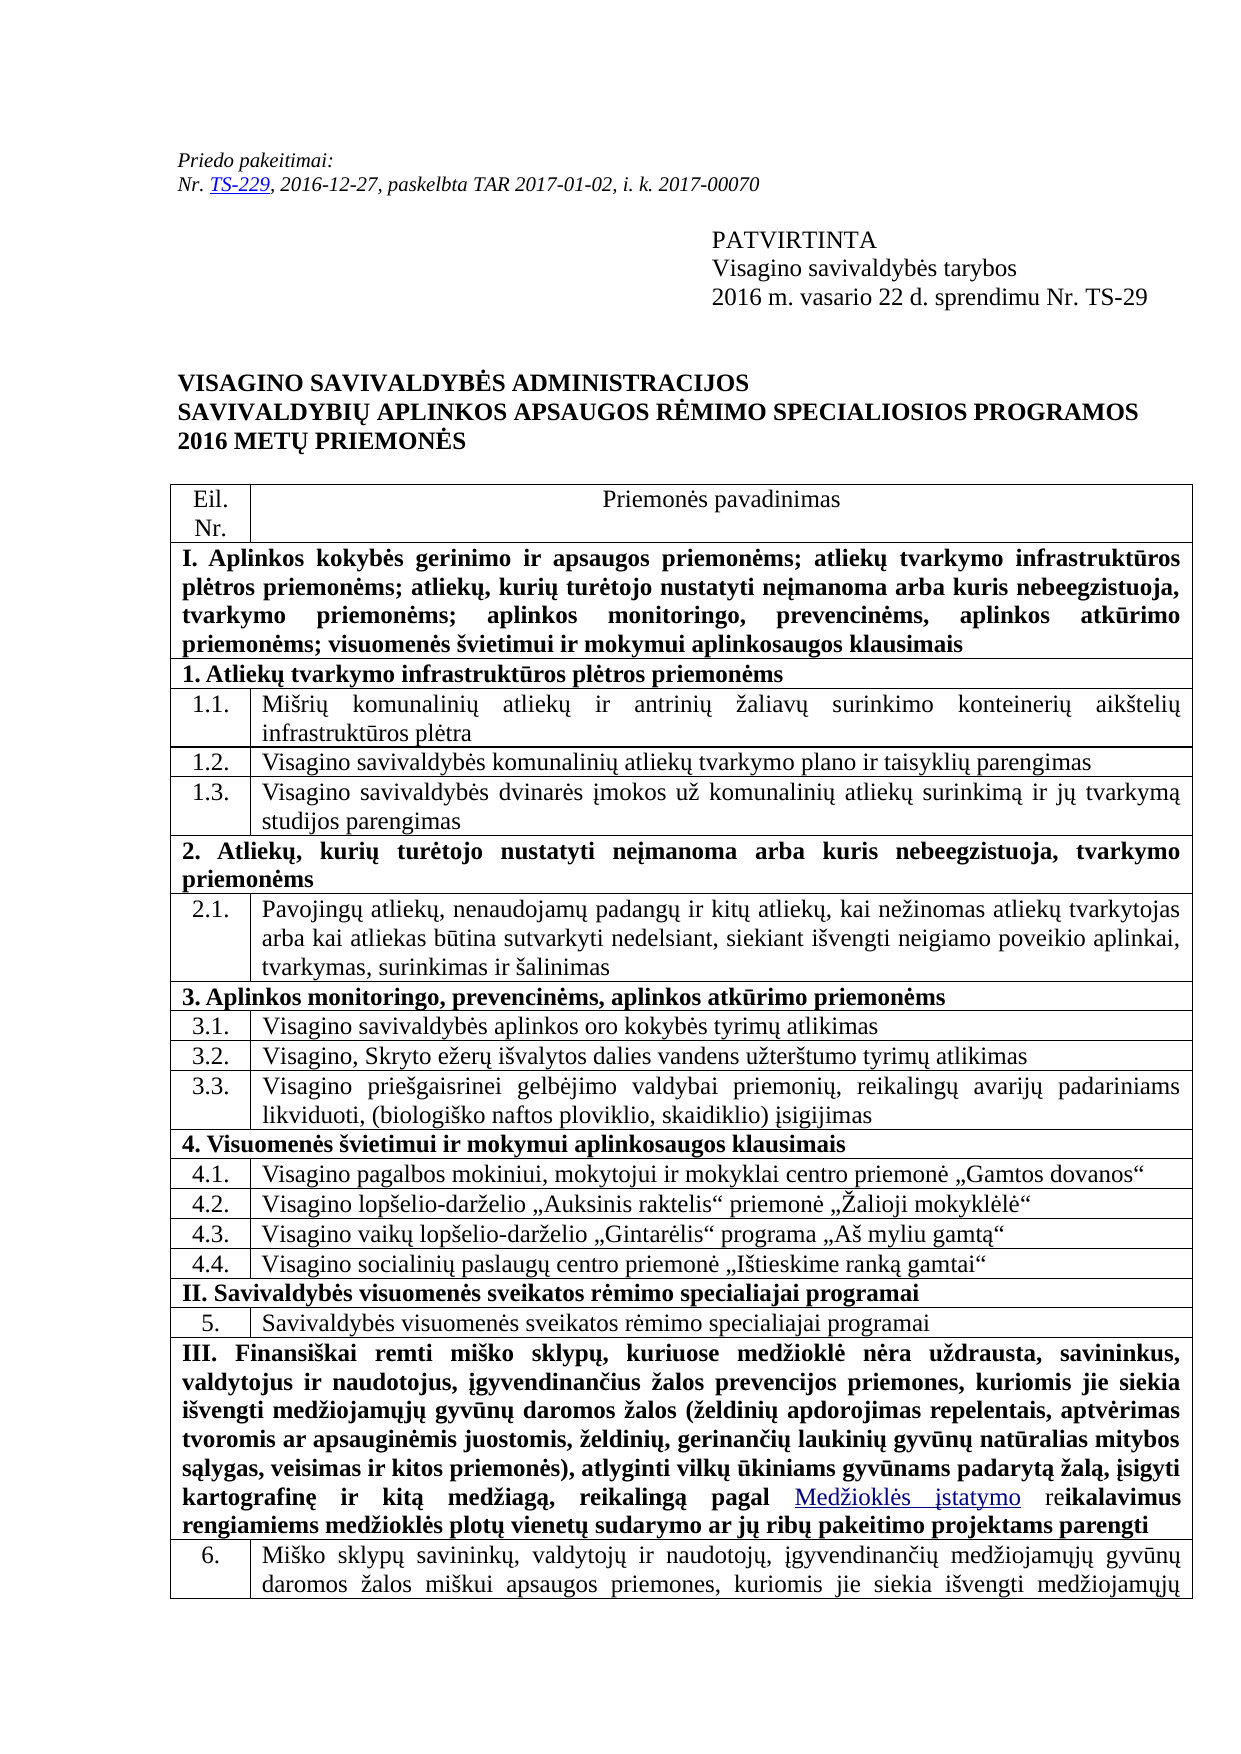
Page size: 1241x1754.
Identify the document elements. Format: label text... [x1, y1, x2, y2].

table_cell Pavojingų atliekų, nenaudojamų padangų ir kitų atliekų, kai nežinomas atliekų tvarkytojas arba kai atliekas būtina sutvarkyti nedelsiant, siekiant išvengti neigiamo poveikio aplinkai, tvarkymas, surinkimas ir šalinimas [251, 894, 1192, 981]
table_cell Savivaldybės visuomenės sveikatos rėmimo specialiajai programai [251, 1308, 1192, 1337]
table_cell 4.1. [171, 1159, 250, 1188]
table_cell Visagino savivaldybės aplinkos oro kokybės tyrimų atlikimas [251, 1011, 1192, 1040]
table_cell Visagino savivaldybės dvinarės įmokos už komunalinių atliekų surinkimą ir jų tvarkymą studijos parengimas [251, 777, 1192, 835]
table_cell 2. Atliekų, kurių turėtojo nustatyti neįmanoma arba kuris nebeegzistuoja, tvarkymo priemonėms [171, 836, 1192, 893]
table_cell Visagino socialinių paslaugų centro priemonė „Ištieskime ranką gamtai“ [251, 1249, 1192, 1277]
table_cell II. Savivaldybės visuomenės sveikatos rėmimo specialiajai programai [171, 1279, 1192, 1307]
table_cell 4.4. [171, 1249, 250, 1277]
table_cell 3.3. [171, 1071, 250, 1128]
text 2016 m. vasario 22 d. sprendimu Nr. TS-29 [712, 282, 1181, 311]
table_cell 1.2. [171, 748, 250, 776]
table_cell Miško sklypų savininkų, valdytojų ir naudotojų, įgyvendinančių medžiojamųjų gyvūnų daromos žalos miškui apsaugos priemones, kuriomis jie siekia išvengti medžiojamųjų [251, 1540, 1192, 1598]
table_cell 2.1. [171, 894, 250, 981]
table_cell 1.1. [171, 689, 250, 746]
table_cell 4. Visuomenės švietimui ir mokymui aplinkosaugos klausimais [171, 1130, 1192, 1158]
table_cell 3.1. [171, 1011, 250, 1040]
table_cell 4.2. [171, 1189, 250, 1218]
text Visagino savivaldybės administracijOS [177, 368, 1181, 397]
table_cell 1. Atliekų tvarkymo infrastruktūros plėtros priemonėms [171, 659, 1192, 688]
table_cell 1.3. [171, 777, 250, 835]
table_cell Visagino vaikų lopšelio-darželio „Gintarėlis“ programa „Aš myliu gamtą“ [251, 1219, 1192, 1248]
text Visagino savivaldybės tarybos [712, 253, 1181, 282]
text savivaldybių APLINKOS APSAUGOS RĖMIMO SPECIALIOSIOS PROGRAMOS 2016 METŲ PRIEMONĖS [177, 397, 1181, 455]
table_cell I. Aplinkos kokybės gerinimo ir apsaugos priemonėms; atliekų tvarkymo infrastruktūros plėtros priemonėms; atliekų, kurių turėtojo nustatyti neįmanoma arba kuris nebeegzistuoja, tvarkymo priemonėms; aplinkos monitoringo, prevencinėms, aplinkos atkūrimo priemonėms; visuomenės švietimui ir mokymui aplinkosaugos klausimais [171, 543, 1192, 658]
table_cell 3.2. [171, 1041, 250, 1070]
table_cell III. Finansiškai remti miško sklypų, kuriuose medžioklė nėra uždrausta, savininkus, valdytojus ir naudotojus, įgyvendinančius žalos prevencijos priemones, kuriomis jie siekia išvengti medžiojamųjų gyvūnų daromos žalos (želdinių apdorojimas repelentais, aptvėrimas tvoromis ar apsauginėmis juostomis, želdinių, gerinančių laukinių gyvūnų natūralias mitybos sąlygas, veisimas ir kitos priemonės), atlyginti vilkų ūkiniams gyvūnams padarytą žalą, įsigyti kartografinę ir kitą medžiagą, reikalingą pagal Medžioklės įstatymo reikalavimus rengiamiems medžioklės plotų vienetų sudarymo ar jų ribų pakeitimo projektams parengti [171, 1338, 1192, 1539]
text PATVIRTINTA [712, 225, 1181, 253]
text Nr. TS-229, 2016-12-27, paskelbta TAR 2017-01-02, i. k. 2017-00070 [177, 172, 1181, 196]
table_cell Mišrių komunalinių atliekų ir antrinių žaliavų surinkimo konteinerių aikštelių infrastruktūros plėtra [251, 689, 1192, 746]
text Priedo pakeitimai: [177, 148, 1181, 172]
table_cell 6. [171, 1540, 250, 1598]
table_cell Visagino savivaldybės komunalinių atliekų tvarkymo plano ir taisyklių parengimas [251, 748, 1192, 776]
table_header Priemonės pavadinimas [251, 485, 1192, 542]
table_header Eil. Nr. [171, 485, 250, 542]
table_cell Visagino, Skryto ežerų išvalytos dalies vandens užterštumo tyrimų atlikimas [251, 1041, 1192, 1070]
table_cell Visagino priešgaisrinei gelbėjimo valdybai priemonių, reikalingų avarijų padariniams likviduoti, (biologiško naftos ploviklio, skaidiklio) įsigijimas [251, 1071, 1192, 1128]
table_cell 4.3. [171, 1219, 250, 1248]
table_cell 5. [171, 1308, 250, 1337]
table_cell Visagino lopšelio-darželio „Auksinis raktelis“ priemonė „Žalioji mokyklėlė“ [251, 1189, 1192, 1218]
table_cell Visagino pagalbos mokiniui, mokytojui ir mokyklai centro priemonė „Gamtos dovanos“ [251, 1159, 1192, 1188]
table_cell 3. Aplinkos monitoringo, prevencinėms, aplinkos atkūrimo priemonėms [171, 982, 1192, 1010]
